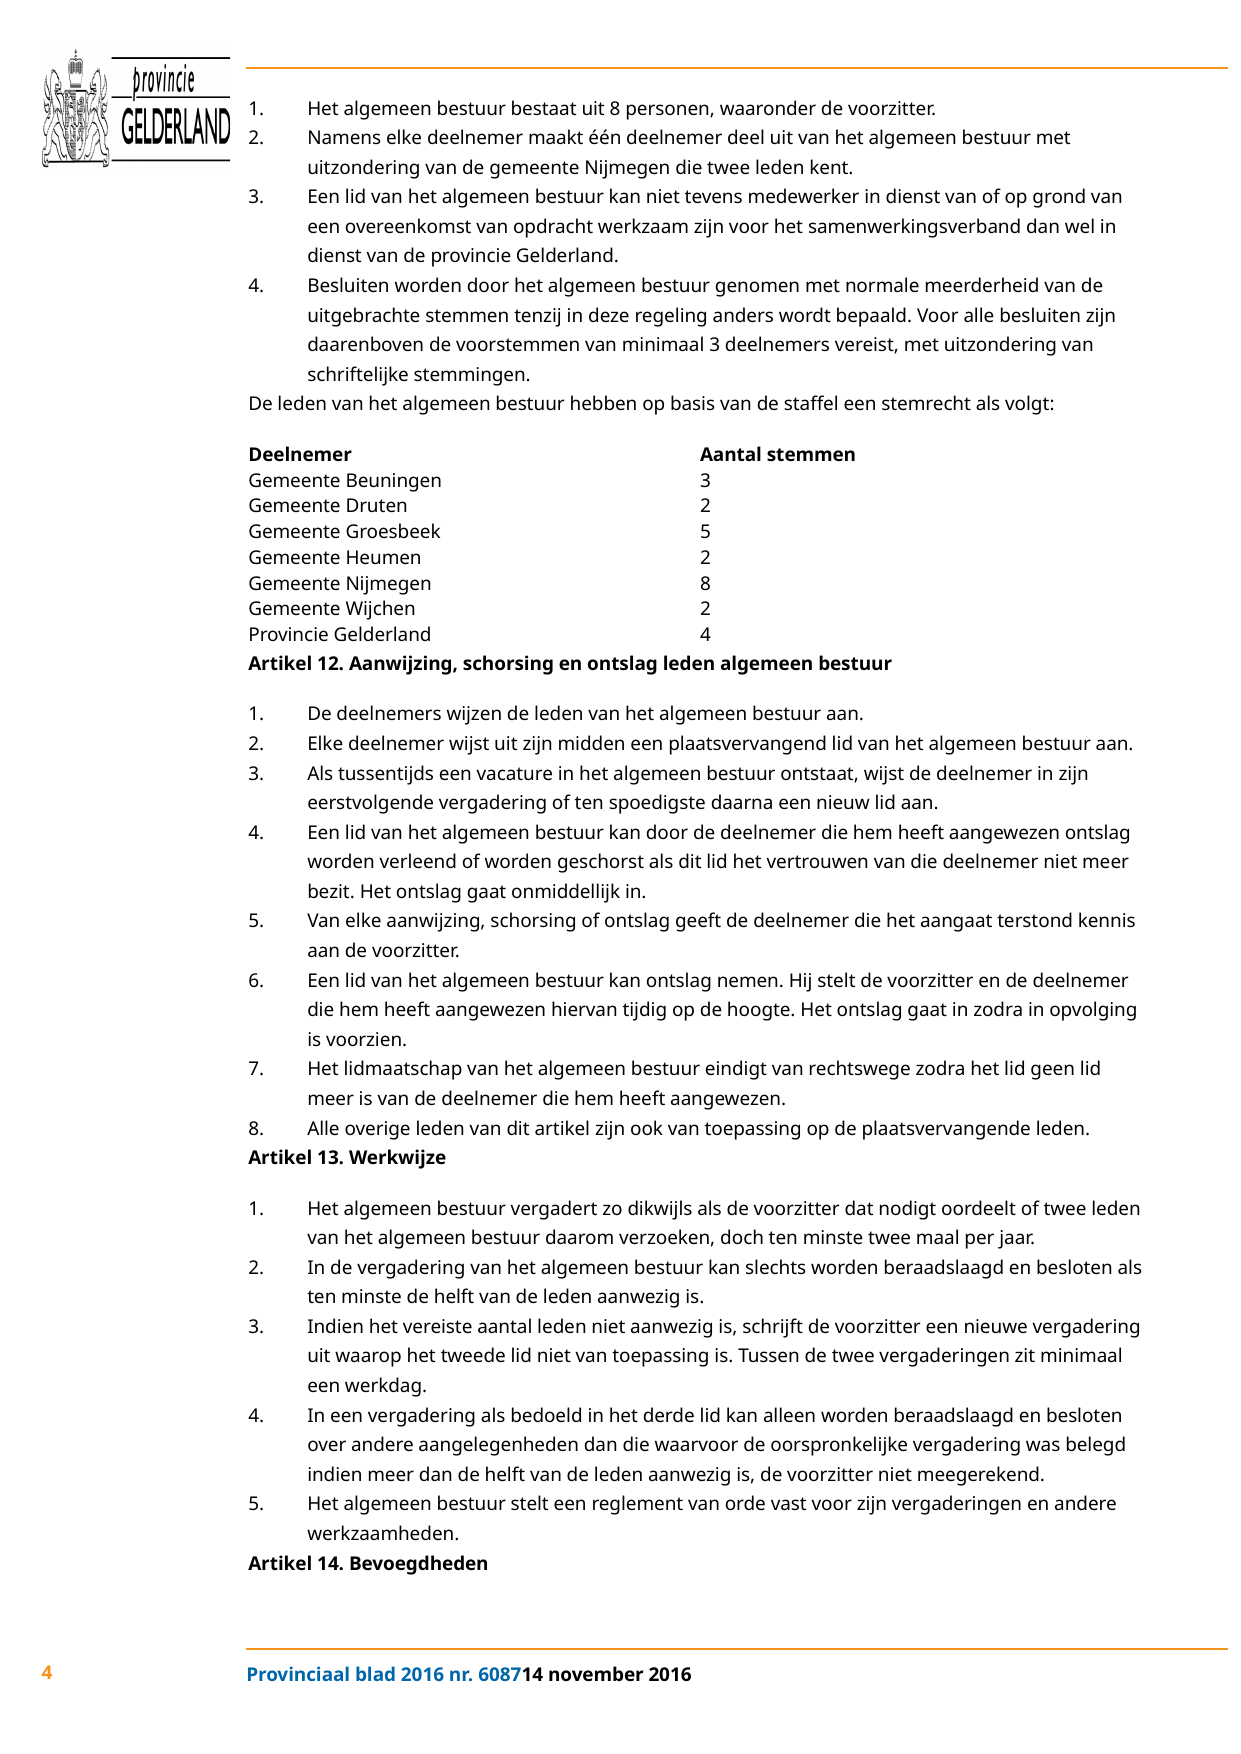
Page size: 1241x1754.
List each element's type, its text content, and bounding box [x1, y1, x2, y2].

table_cell 2 [700, 596, 1152, 621]
table_cell Gemeente Nijmegen [248, 570, 700, 596]
table_cell 5 [700, 518, 1152, 544]
table_cell 2 [700, 544, 1152, 570]
table_cell Gemeente Heumen [248, 544, 700, 570]
text De leden van het algemeen bestuur hebben op basis van de staffel een stemrecht als volgt: [248, 391, 1152, 416]
text Artikel 12. Aanwijzing, schorsing en ontslag leden algemeen bestuur [248, 650, 1152, 676]
list In de vergadering van het algemeen bestuur kan slechts worden beraadslaagd en besloten als ten minste de helft van de leden aanwezig is. [248, 1254, 1152, 1309]
list Indien het vereiste aantal leden niet aanwezig is, schrijft de voorzitter een nieuwe vergadering uit waarop het tweede lid niet van toepassing is. Tussen de twee vergaderingen zit minimaal een werkdag. [248, 1313, 1152, 1398]
list Het algemeen bestuur bestaat uit 8 personen, waaronder de voorzitter. [248, 95, 1152, 121]
table_cell Gemeente Beuningen [248, 467, 700, 493]
table_cell Gemeente Wijchen [248, 596, 700, 621]
list Elke deelnemer wijst uit zijn midden een plaatsvervangend lid van het algemeen bestuur aan. [248, 730, 1152, 756]
list Van elke aanwijzing, schorsing of ontslag geeft de deelnemer die het aangaat terstond kennis aan de voorzitter. [248, 908, 1152, 963]
list Alle overige leden van dit artikel zijn ook van toepassing op de plaatsvervangende leden. [248, 1115, 1152, 1141]
list Een lid van het algemeen bestuur kan niet tevens medewerker in dienst van of op grond van een overeenkomst van opdracht werkzaam zijn voor het samenwerkingsverband dan wel in dienst van de provincie Gelderland. [248, 183, 1152, 268]
list Besluiten worden door het algemeen bestuur genomen met normale meerderheid van de uitgebrachte stemmen tenzij in deze regeling anders wordt bepaald. Voor alle besluiten zijn daarenboven de voorstemmen van minimaal 3 deelnemers vereist, met uitzondering van schriftelijke stemmingen. [248, 272, 1152, 387]
table_cell 2 [700, 493, 1152, 518]
list Het algemeen bestuur stelt een reglement van orde vast voor zijn vergaderingen en andere werkzaamheden. [248, 1491, 1152, 1546]
table_cell 4 [700, 621, 1152, 647]
text Artikel 13. Werkwijze [248, 1144, 1152, 1170]
table_cell 8 [700, 570, 1152, 596]
table_header Aantal stemmen [700, 441, 1152, 467]
list Namens elke deelnemer maakt één deelnemer deel uit van het algemeen bestuur met uitzondering van de gemeente Nijmegen die twee leden kent. [248, 124, 1152, 180]
list Het lidmaatschap van het algemeen bestuur eindigt van rechtswege zodra het lid geen lid meer is van de deelnemer die hem heeft aangewezen. [248, 1056, 1152, 1111]
list In een vergadering als bedoeld in het derde lid kan alleen worden beraadslaagd en besloten over andere aangelegenheden dan die waarvoor de oorspronkelijke vergadering was belegd indien meer dan de helft van de leden aanwezig is, de voorzitter niet meegerekend. [248, 1402, 1152, 1487]
list Een lid van het algemeen bestuur kan ontslag nemen. Hij stelt de voorzitter en de deelnemer die hem heeft aangewezen hiervan tijdig op de hoogte. Het ontslag gaat in zodra in opvolging is voorzien. [248, 967, 1152, 1052]
table_cell Gemeente Druten [248, 493, 700, 518]
list Het algemeen bestuur vergadert zo dikwijls als de voorzitter dat nodigt oordeelt of twee leden van het algemeen bestuur daarom verzoeken, doch ten minste twee maal per jaar. [248, 1195, 1152, 1250]
list Als tussentijds een vacature in het algemeen bestuur ontstaat, wijst de deelnemer in zijn eerstvolgende vergadering of ten spoedigste daarna een nieuw lid aan. [248, 760, 1152, 815]
table_cell 3 [700, 467, 1152, 493]
table_cell Gemeente Groesbeek [248, 518, 700, 544]
list De deelnemers wijzen de leden van het algemeen bestuur aan. [248, 701, 1152, 726]
table_cell Provincie Gelderland [248, 621, 700, 647]
picture [41, 47, 231, 172]
table_header Deelnemer [248, 441, 700, 467]
text Artikel 14. Bevoegdheden [248, 1550, 1152, 1576]
list Een lid van het algemeen bestuur kan door de deelnemer die hem heeft aangewezen ontslag worden verleend of worden geschorst als dit lid het vertrouwen van die deelnemer niet meer bezit. Het ontslag gaat onmiddellijk in. [248, 819, 1152, 904]
